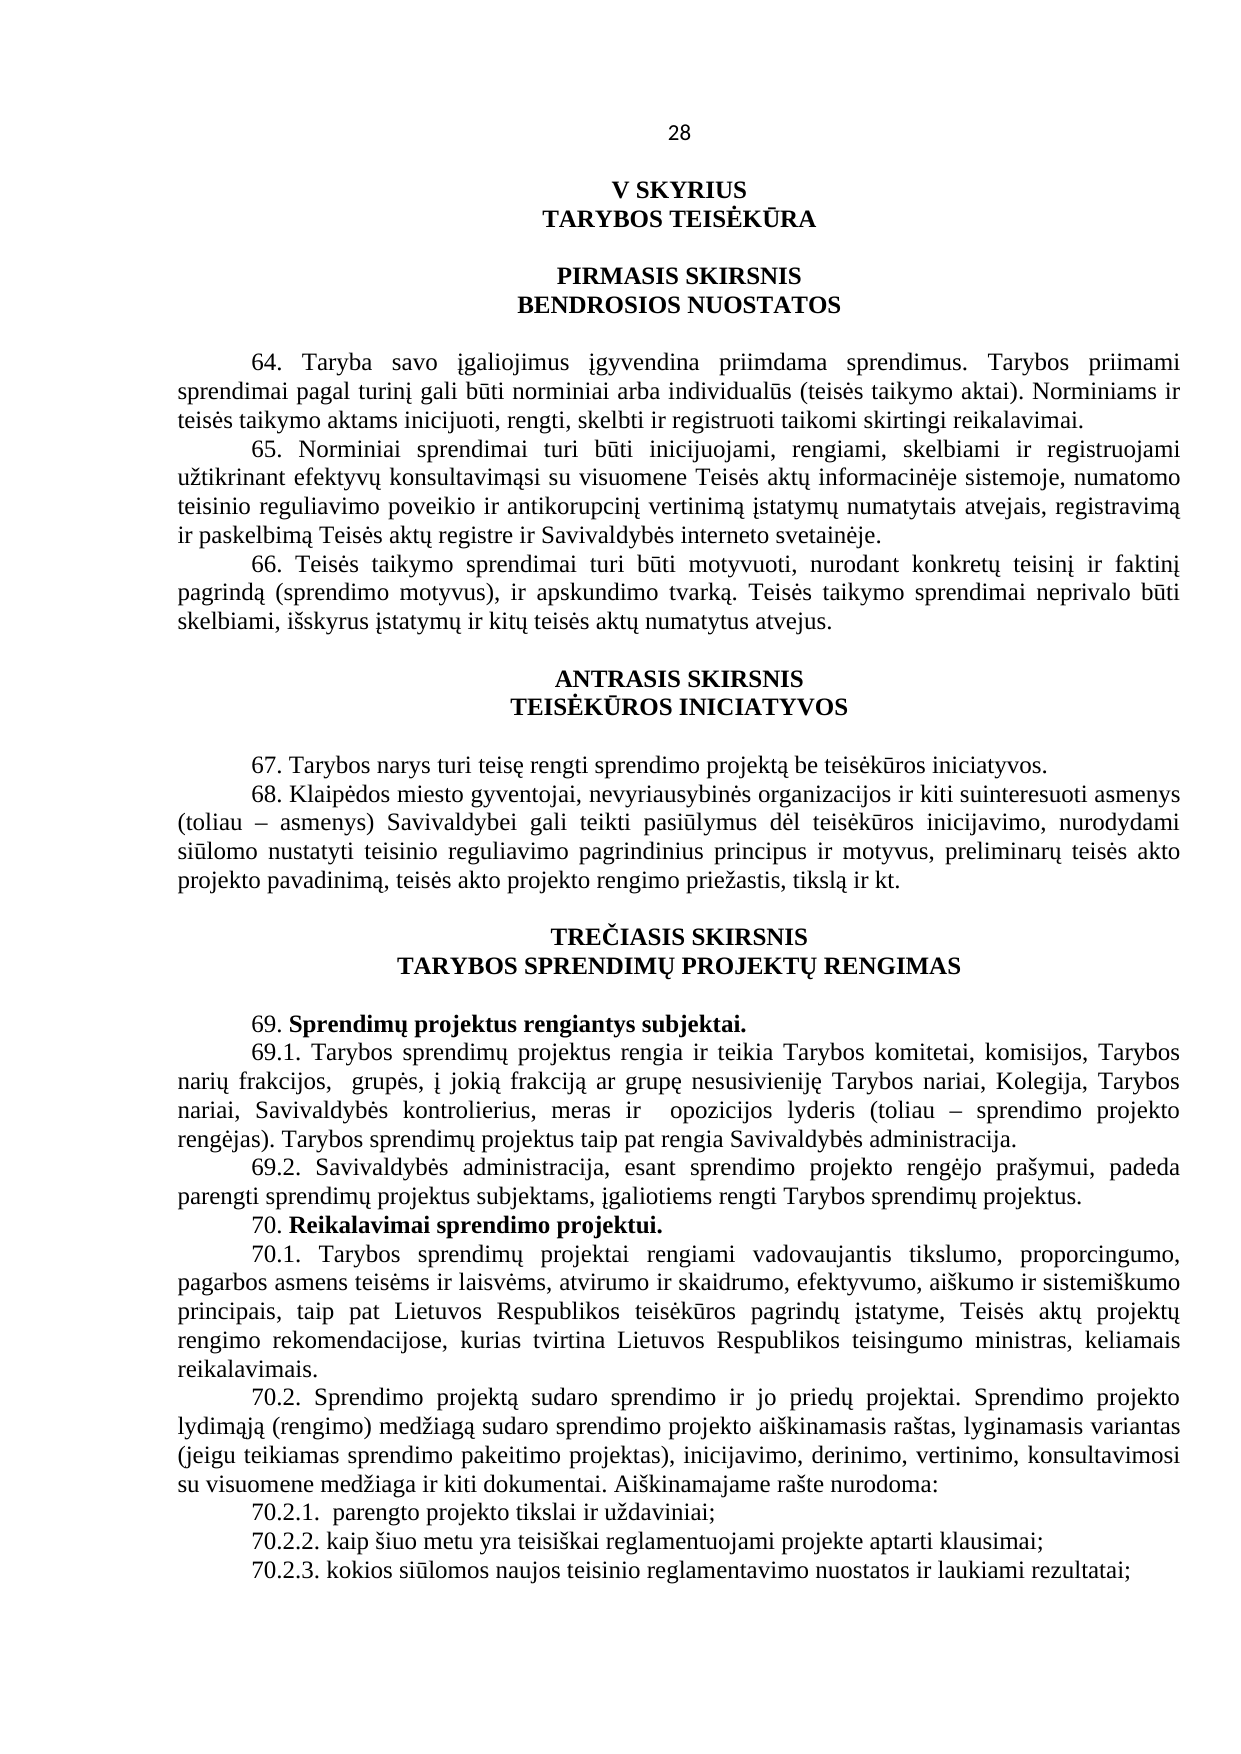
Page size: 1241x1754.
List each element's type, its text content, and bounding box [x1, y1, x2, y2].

text 65. Norminiai sprendimai turi būti inicijuojami, rengiami, skelbiami ir registruojami užtikrinant efektyvų konsultavimąsi su visuomene Teisės aktų informacinėje sistemoje, numatomo teisinio reguliavimo poveikio ir antikorupcinį vertinimą įstatymų numatytais atvejais, registravimą ir paskelbimą Teisės aktų registre ir Savivaldybės interneto svetainėje. [177, 434, 1181, 549]
text 68. Klaipėdos miesto gyventojai, nevyriausybinės organizacijos ir kiti suinteresuoti asmenys (toliau – asmenys) Savivaldybei gali teikti pasiūlymus dėl teisėkūros inicijavimo, nurodydami siūlomo nustatyti teisinio reguliavimo pagrindinius principus ir motyvus, preliminarų teisės akto projekto pavadinimą, teisės akto projekto rengimo priežastis, tikslą ir kt. [177, 779, 1181, 894]
text TEISĖKŪROS INICIATYVOS [177, 692, 1181, 721]
text ANTRASIS SKIRSNIS [177, 664, 1181, 692]
text 70.2.1. parengto projekto tikslai ir uždaviniai; [177, 1497, 1181, 1526]
text TARYBOS TEISĖKŪRA [177, 204, 1181, 232]
text TREČIASIS SKIRSNIS [177, 922, 1181, 951]
text BENDROSIOS NUOSTATOS [177, 290, 1181, 319]
text 67. Tarybos narys turi teisę rengti sprendimo projektą be teisėkūros iniciatyvos. [177, 750, 1181, 779]
text 70.2.3. kokios siūlomos naujos teisinio reglamentavimo nuostatos ir laukiami rezultatai; [177, 1555, 1181, 1584]
text 69.1. Tarybos sprendimų projektus rengia ir teikia Tarybos komitetai, komisijos, Tarybos narių frakcijos, grupės, į jokią frakciją ar grupę nesusivieniję Tarybos nariai, Kolegija, Tarybos nariai, Savivaldybės kontrolierius, meras ir opozicijos lyderis (toliau – sprendimo projekto rengėjas). Tarybos sprendimų projektus taip pat rengia Savivaldybės administracija. [177, 1037, 1181, 1152]
text 66. Teisės taikymo sprendimai turi būti motyvuoti, nurodant konkretų teisinį ir faktinį pagrindą (sprendimo motyvus), ir apskundimo tvarką. Teisės taikymo sprendimai neprivalo būti skelbiami, išskyrus įstatymų ir kitų teisės aktų numatytus atvejus. [177, 549, 1181, 635]
text 64. Taryba savo įgaliojimus įgyvendina priimdama sprendimus. Tarybos priimami sprendimai pagal turinį gali būti norminiai arba individualūs (teisės taikymo aktai). Norminiams ir teisės taikymo aktams inicijuoti, rengti, skelbti ir registruoti taikomi skirtingi reikalavimai. [177, 347, 1181, 434]
text TARYBOS SPRENDIMŲ PROJEKTŲ RENGIMAS [177, 951, 1181, 980]
text 70.1. Tarybos sprendimų projektai rengiami vadovaujantis tikslumo, proporcingumo, pagarbos asmens teisėms ir laisvėms, atvirumo ir skaidrumo, efektyvumo, aiškumo ir sistemiškumo principais, taip pat Lietuvos Respublikos teisėkūros pagrindų įstatyme, Teisės aktų projektų rengimo rekomendacijose, kurias tvirtina Lietuvos Respublikos teisingumo ministras, keliamais reikalavimais. [177, 1239, 1181, 1382]
text PIRMASIS SKIRSNIS [177, 261, 1181, 290]
text 70.2. Sprendimo projektą sudaro sprendimo ir jo priedų projektai. Sprendimo projekto lydimąją (rengimo) medžiagą sudaro sprendimo projekto aiškinamasis raštas, lyginamasis variantas (jeigu teikiamas sprendimo pakeitimo projektas), inicijavimo, derinimo, vertinimo, konsultavimosi su visuomene medžiaga ir kiti dokumentai. Aiškinamajame rašte nurodoma: [177, 1382, 1181, 1497]
text V SKYRIUS [177, 175, 1181, 204]
text 69. Sprendimų projektus rengiantys subjektai. [177, 1009, 1181, 1037]
text 69.2. Savivaldybės administracija, esant sprendimo projekto rengėjo prašymui, padeda parengti sprendimų projektus subjektams, įgaliotiems rengti Tarybos sprendimų projektus. [177, 1152, 1181, 1210]
text 70. Reikalavimai sprendimo projektui. [177, 1210, 1181, 1239]
text 70.2.2. kaip šiuo metu yra teisiškai reglamentuojami projekte aptarti klausimai; [177, 1526, 1181, 1555]
